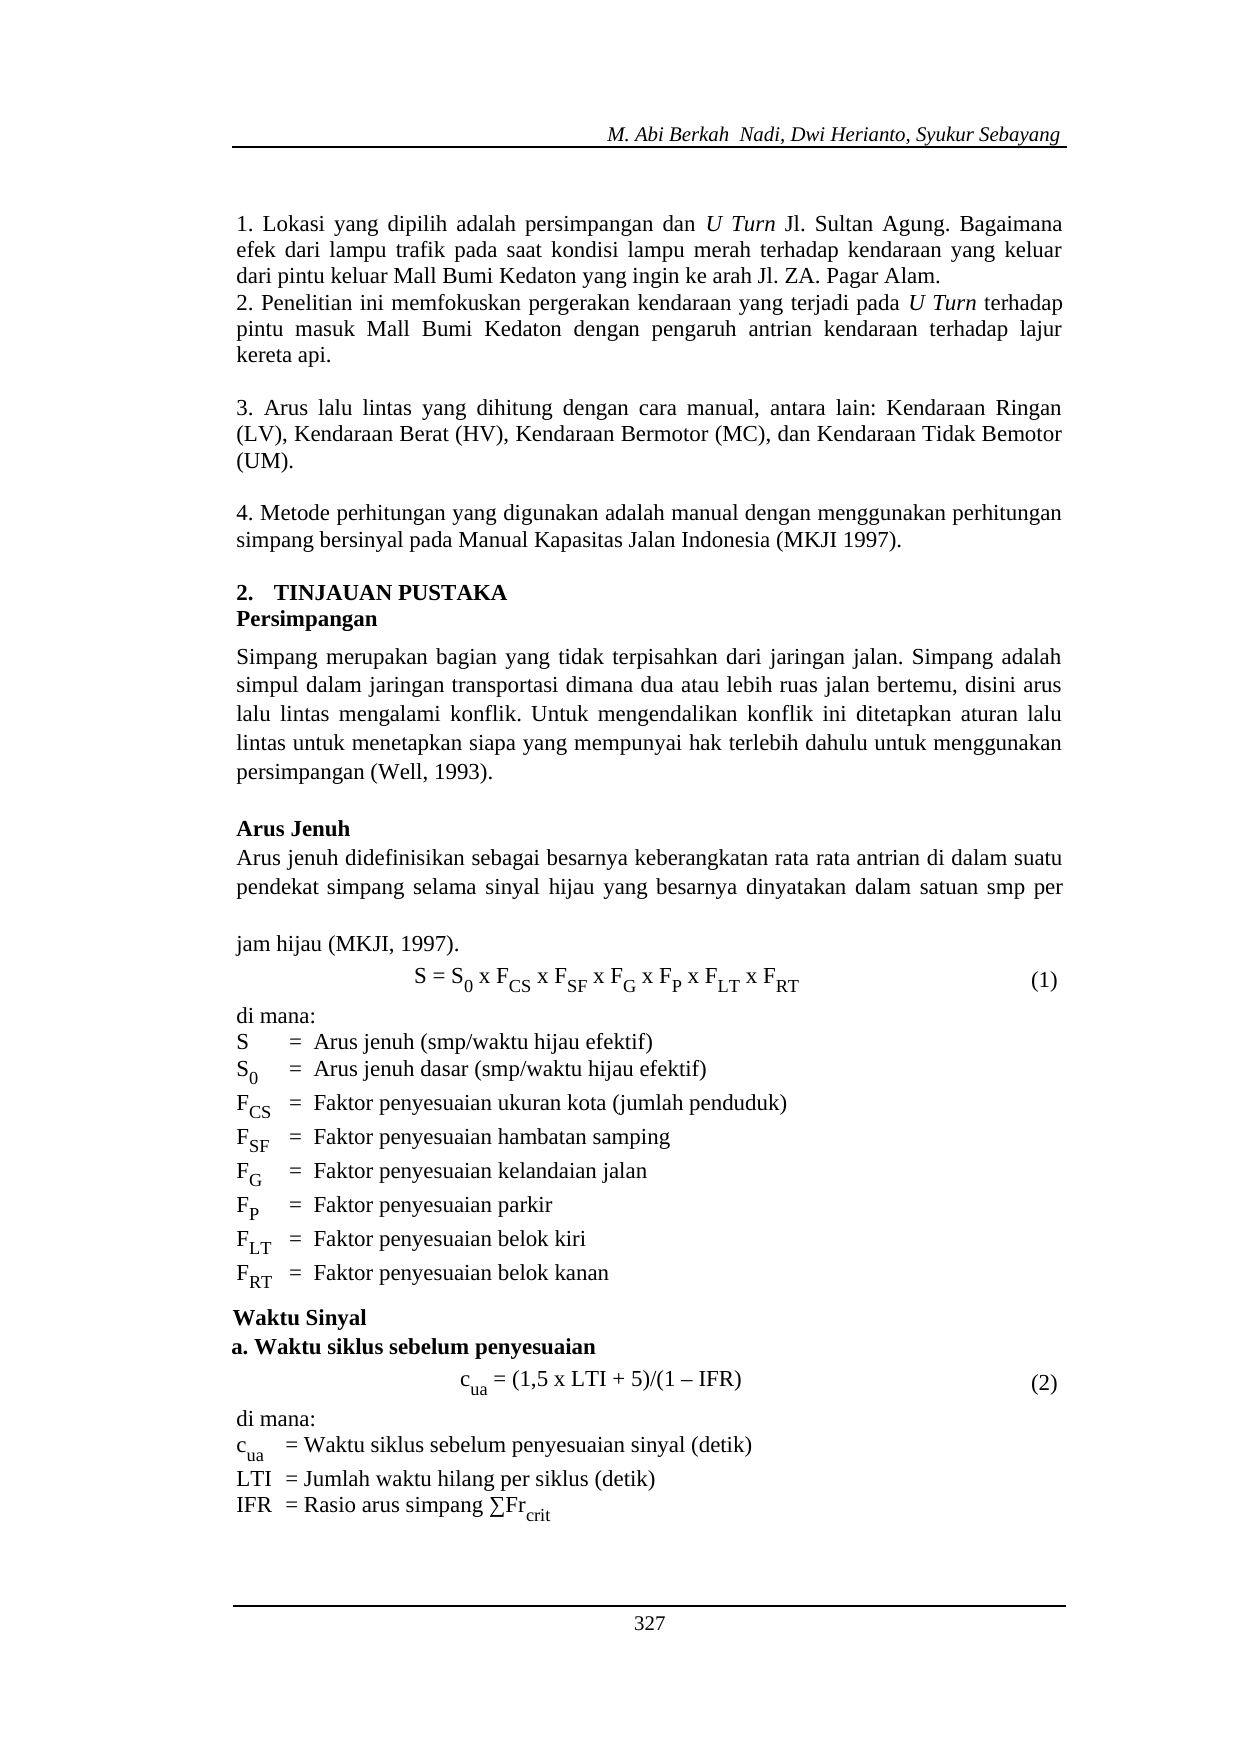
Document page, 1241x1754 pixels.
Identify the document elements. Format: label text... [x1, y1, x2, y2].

text IFR = Rasio arus simpang ∑Frcrit [236, 1491, 1063, 1525]
text FRT = Faktor penyesuaian belok kanan [236, 1258, 1063, 1292]
text Waktu Sinyal [232, 1292, 1063, 1330]
text di mana: [236, 1002, 1063, 1028]
text cua = Waktu siklus sebelum penyesuaian sinyal (detik) [236, 1431, 1063, 1465]
text 3. Arus lalu lintas yang dihitung dengan cara manual, antara lain: Kendaraan Ringan (LV), Kendaraan Berat (HV), Kendaraan Bermotor (MC), dan Kendaraan Tidak Bemotor (UM). [236, 394, 1063, 473]
text Simpang merupakan bagian yang tidak terpisahkan dari jaringan jalan. Simpang adalah simpul dalam jaringan transportasi dimana dua atau lebih ruas jalan bertemu, disini arus lalu lintas mengalami konflik. Untuk mengendalikan konflik ini ditetapkan aturan lalu lintas untuk menetapkan siapa yang mempunyai hak terlebih dahulu untuk menggunakan persimpangan (Well, 1993). [236, 631, 1063, 784]
text Arus Jenuh [236, 813, 1063, 842]
text FSF = Faktor penyesuaian hambatan samping [236, 1123, 1063, 1157]
text S = Arus jenuh (smp/waktu hijau efektif) [236, 1028, 1063, 1055]
table_header S = S0 x FCS x FSF x FG x FP x FLT x FRT [236, 957, 971, 1002]
text 4. Metode perhitungan yang digunakan adalah manual dengan menggunakan perhitungan simpang bersinyal pada Manual Kapasitas Jalan Indonesia (MKJI 1997). [236, 499, 1063, 552]
text di mana: [236, 1404, 1063, 1431]
text S0 = Arus jenuh dasar (smp/waktu hijau efektif) [236, 1055, 1063, 1089]
text FP = Faktor penyesuaian parkir [236, 1191, 1063, 1224]
table_header cua = (1,5 x LTI + 5)/(1 – IFR) [236, 1359, 971, 1404]
table_header (2) [971, 1359, 1063, 1404]
list TINJAUAN PUSTAKA [236, 578, 1063, 605]
text a. Waktu siklus sebelum penyesuaian [231, 1330, 1063, 1359]
table_header (1) [971, 957, 1063, 1002]
text LTI = Jumlah waktu hilang per siklus (detik) [236, 1465, 1063, 1491]
text 1. Lokasi yang dipilih adalah persimpangan dan U Turn Jl. Sultan Agung. Bagaimana efek dari lampu trafik pada saat kondisi lampu merah terhadap kendaraan yang keluar dari pintu keluar Mall Bumi Kedaton yang ingin ke arah Jl. ZA. Pagar Alam. [236, 209, 1063, 289]
text Arus jenuh didefinisikan sebagai besarnya keberangkatan rata rata antrian di dalam suatu pendekat simpang selama sinyal hijau yang besarnya dinyatakan dalam satuan smp per jam hijau (MKJI, 1997). [236, 842, 1063, 957]
text 2. Penelitian ini memfokuskan pergerakan kendaraan yang terjadi pada U Turn terhadap pintu masuk Mall Bumi Kedaton dengan pengaruh antrian kendaraan terhadap lajur kereta api. [236, 289, 1063, 368]
text FLT = Faktor penyesuaian belok kiri [236, 1224, 1063, 1258]
list Persimpangan [236, 605, 1063, 631]
text FCS = Faktor penyesuaian ukuran kota (jumlah penduduk) [236, 1089, 1063, 1123]
text FG = Faktor penyesuaian kelandaian jalan [236, 1157, 1063, 1191]
